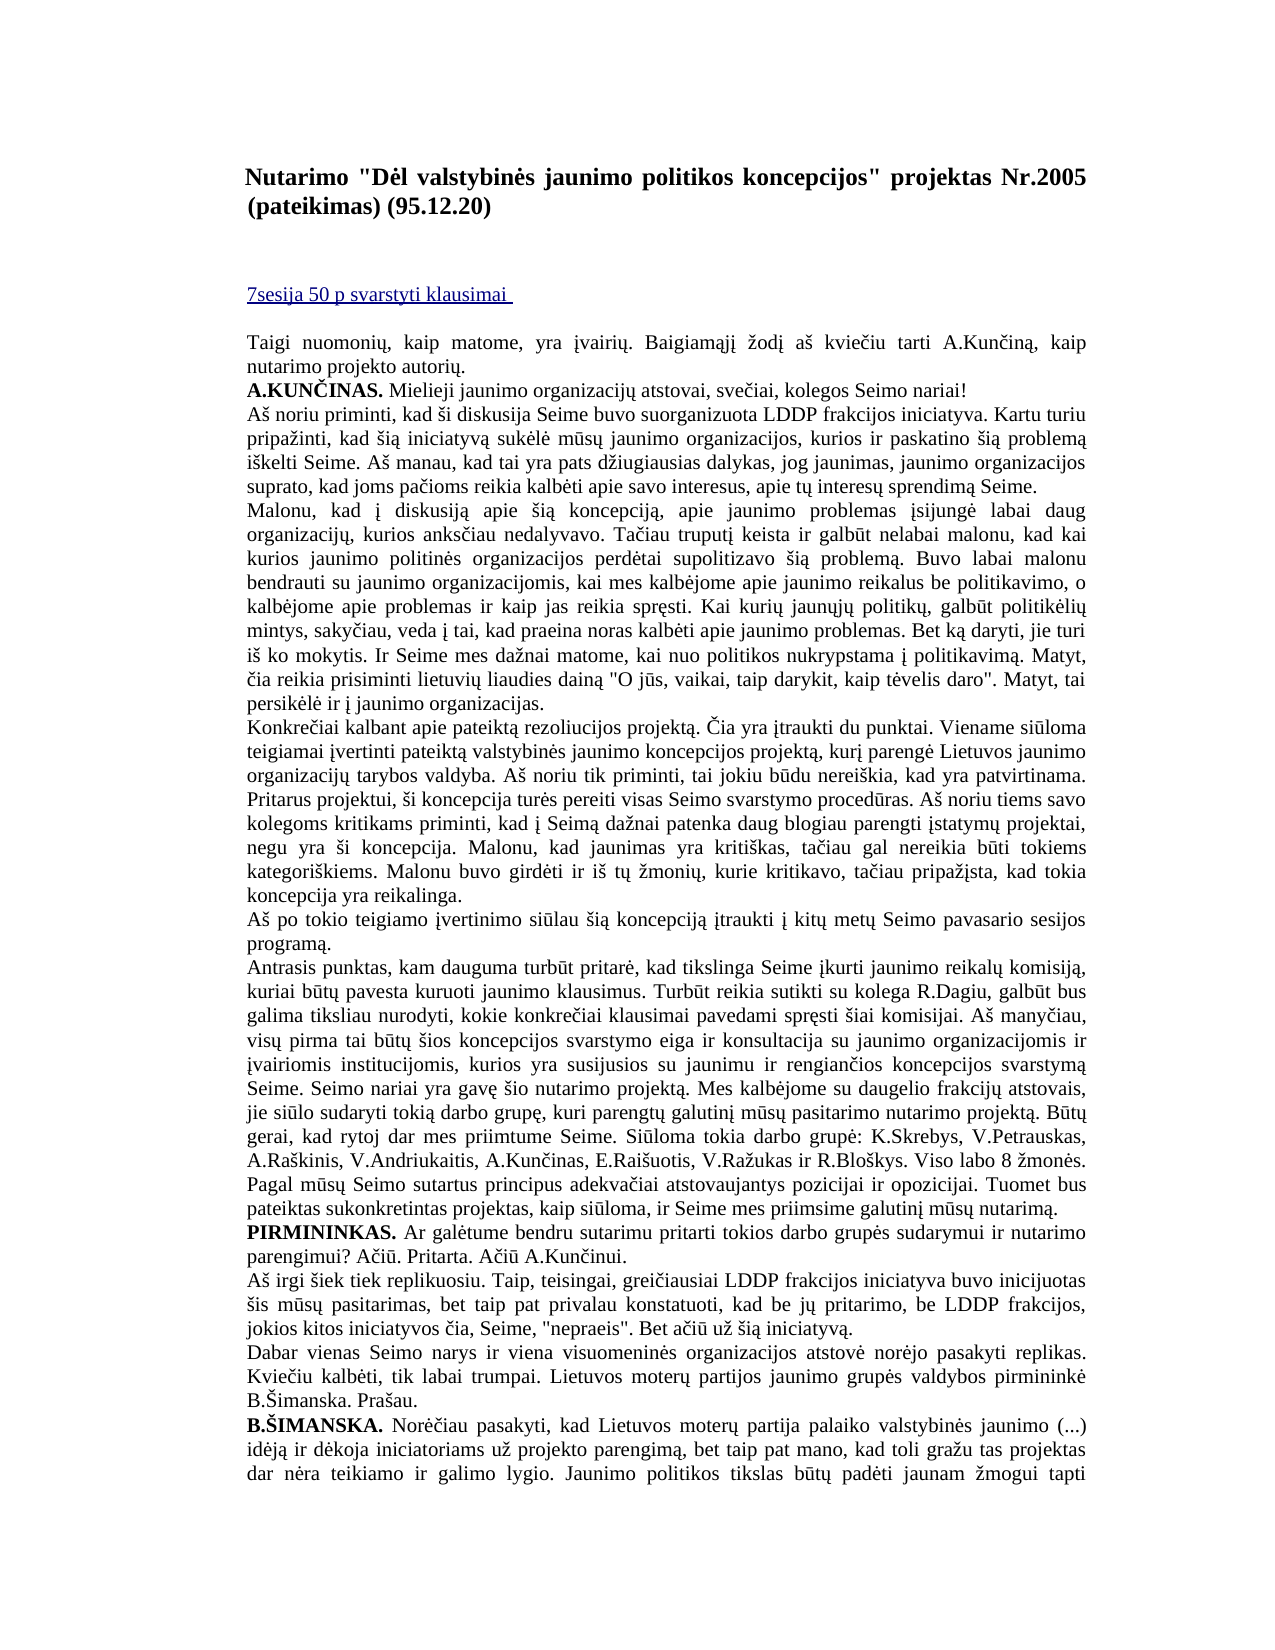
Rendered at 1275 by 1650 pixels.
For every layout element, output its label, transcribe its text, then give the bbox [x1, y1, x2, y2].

text Aš irgi šiek tiek replikuosiu. Taip, teisingai, greičiausiai LDDP frakcijos iniciatyva buvo inicijuotas šis mūsų pasitarimas, bet taip pat privalau konstatuoti, kad be jų pritarimo, be LDDP frakcijos, jokios kitos iniciatyvos čia, Seime, "nepraeis". Bet ačiū už šią iniciatyvą. [247, 1268, 1087, 1340]
text Antrasis punktas, kam dauguma turbūt pritarė, kad tikslinga Seime įkurti jaunimo reikalų komisiją, kuriai būtų pavesta kuruoti jaunimo klausimus. Turbūt reikia sutikti su kolega R.Dagiu, galbūt bus galima tiksliau nurodyti, kokie konkrečiai klausimai pavedami spręsti šiai komisijai. Aš manyčiau, visų pirma tai būtų šios koncepcijos svarstymo eiga ir konsultacija su jaunimo organizacijomis ir įvairiomis institucijomis, kurios yra susijusios su jaunimu ir rengiančios koncepcijos svarstymą Seime. Seimo nariai yra gavę šio nutarimo projektą. Mes kalbėjome su daugelio frakcijų atstovais, jie siūlo sudaryti tokią darbo grupę, kuri parengtų galutinį mūsų pasitarimo nutarimo projektą. Būtų gerai, kad rytoj dar mes priimtume Seime. Siūloma tokia darbo grupė: K.Skrebys, V.Petrauskas, A.Raškinis, V.Andriukaitis, A.Kunčinas, E.Raišuotis, V.Ražukas ir R.Bloškys. Viso labo 8 žmonės. Pagal mūsų Seimo sutartus principus adekvačiai atstovaujantys pozicijai ir opozicijai. Tuomet bus pateiktas sukonkretintas projektas, kaip siūloma, ir Seime mes priimsime galutinį mūsų nutarimą. [247, 955, 1087, 1220]
text A.KUNČINAS. Mielieji jaunimo organizacijų atstovai, svečiai, kolegos Seimo nariai! [247, 378, 1087, 402]
text 7sesija 50 p svarstyti klausimai [247, 282, 1087, 306]
text Aš noriu priminti, kad ši diskusija Seime buvo suorganizuota LDDP frakcijos iniciatyva. Kartu turiu pripažinti, kad šią iniciatyvą sukėlė mūsų jaunimo organizacijos, kurios ir paskatino šią problemą iškelti Seime. Aš manau, kad tai yra pats džiugiausias dalykas, jog jaunimas, jaunimo organizacijos suprato, kad joms pačioms reikia kalbėti apie savo interesus, apie tų interesų sprendimą Seime. [247, 402, 1087, 498]
text Konkrečiai kalbant apie pateiktą rezoliucijos projektą. Čia yra įtraukti du punktai. Viename siūloma teigiamai įvertinti pateiktą valstybinės jaunimo koncepcijos projektą, kurį parengė Lietuvos jaunimo organizacijų tarybos valdyba. Aš noriu tik priminti, tai jokiu būdu nereiškia, kad yra patvirtinama. Pritarus projektui, ši koncepcija turės pereiti visas Seimo svarstymo procedūras. Aš noriu tiems savo kolegoms kritikams priminti, kad į Seimą dažnai patenka daug blogiau parengti įstatymų projektai, negu yra ši koncepcija. Malonu, kad jaunimas yra kritiškas, tačiau gal nereikia būti tokiems kategoriškiems. Malonu buvo girdėti ir iš tų žmonių, kurie kritikavo, tačiau pripažįsta, kad tokia koncepcija yra reikalinga. [247, 715, 1087, 907]
text Aš po tokio teigiamo įvertinimo siūlau šią koncepciją įtraukti į kitų metų Seimo pavasario sesijos programą. [247, 907, 1087, 955]
text Taigi nuomonių, kaip matome, yra įvairių. Baigiamąjį žodį aš kviečiu tarti A.Kunčiną, kaip nutarimo projekto autorių. [247, 330, 1087, 378]
text Malonu, kad į diskusiją apie šią koncepciją, apie jaunimo problemas įsijungė labai daug organizacijų, kurios anksčiau nedalyvavo. Tačiau truputį keista ir galbūt nelabai malonu, kad kai kurios jaunimo politinės organizacijos perdėtai supolitizavo šią problemą. Buvo labai malonu bendrauti su jaunimo organizacijomis, kai mes kalbėjome apie jaunimo reikalus be politikavimo, o kalbėjome apie problemas ir kaip jas reikia spręsti. Kai kurių jaunųjų politikų, galbūt politikėlių mintys, sakyčiau, veda į tai, kad praeina noras kalbėti apie jaunimo problemas. Bet ką daryti, jie turi iš ko mokytis. Ir Seime mes dažnai matome, kai nuo politikos nukrypstama į politikavimą. Matyt, čia reikia prisiminti lietuvių liaudies dainą "O jūs, vaikai, taip darykit, kaip tėvelis daro". Matyt, tai persikėlė ir į jaunimo organizacijas. [247, 498, 1087, 715]
text B.ŠIMANSKA. Norėčiau pasakyti, kad Lietuvos moterų partija palaiko valstybinės jaunimo (...) idėją ir dėkoja iniciatoriams už projekto parengimą, bet taip pat mano, kad toli gražu tas projektas dar nėra teikiamo ir galimo lygio. Jaunimo politikos tikslas būtų padėti jaunam žmogui tapti [247, 1412, 1087, 1485]
text PIRMININKAS. Ar galėtume bendru sutarimu pritarti tokios darbo grupės sudarymui ir nutarimo parengimui? Ačiū. Pritarta. Ačiū A.Kunčinui. [247, 1220, 1087, 1268]
text Nutarimo "Dėl valstybinės jaunimo politikos koncepcijos" projektas Nr.2005 (pateikimas) (95.12.20) [244, 162, 1087, 220]
text Dabar vienas Seimo narys ir viena visuomeninės organizacijos atstovė norėjo pasakyti replikas. Kviečiu kalbėti, tik labai trumpai. Lietuvos moterų partijos jaunimo grupės valdybos pirmininkė B.Šimanska. Prašau. [247, 1340, 1087, 1412]
